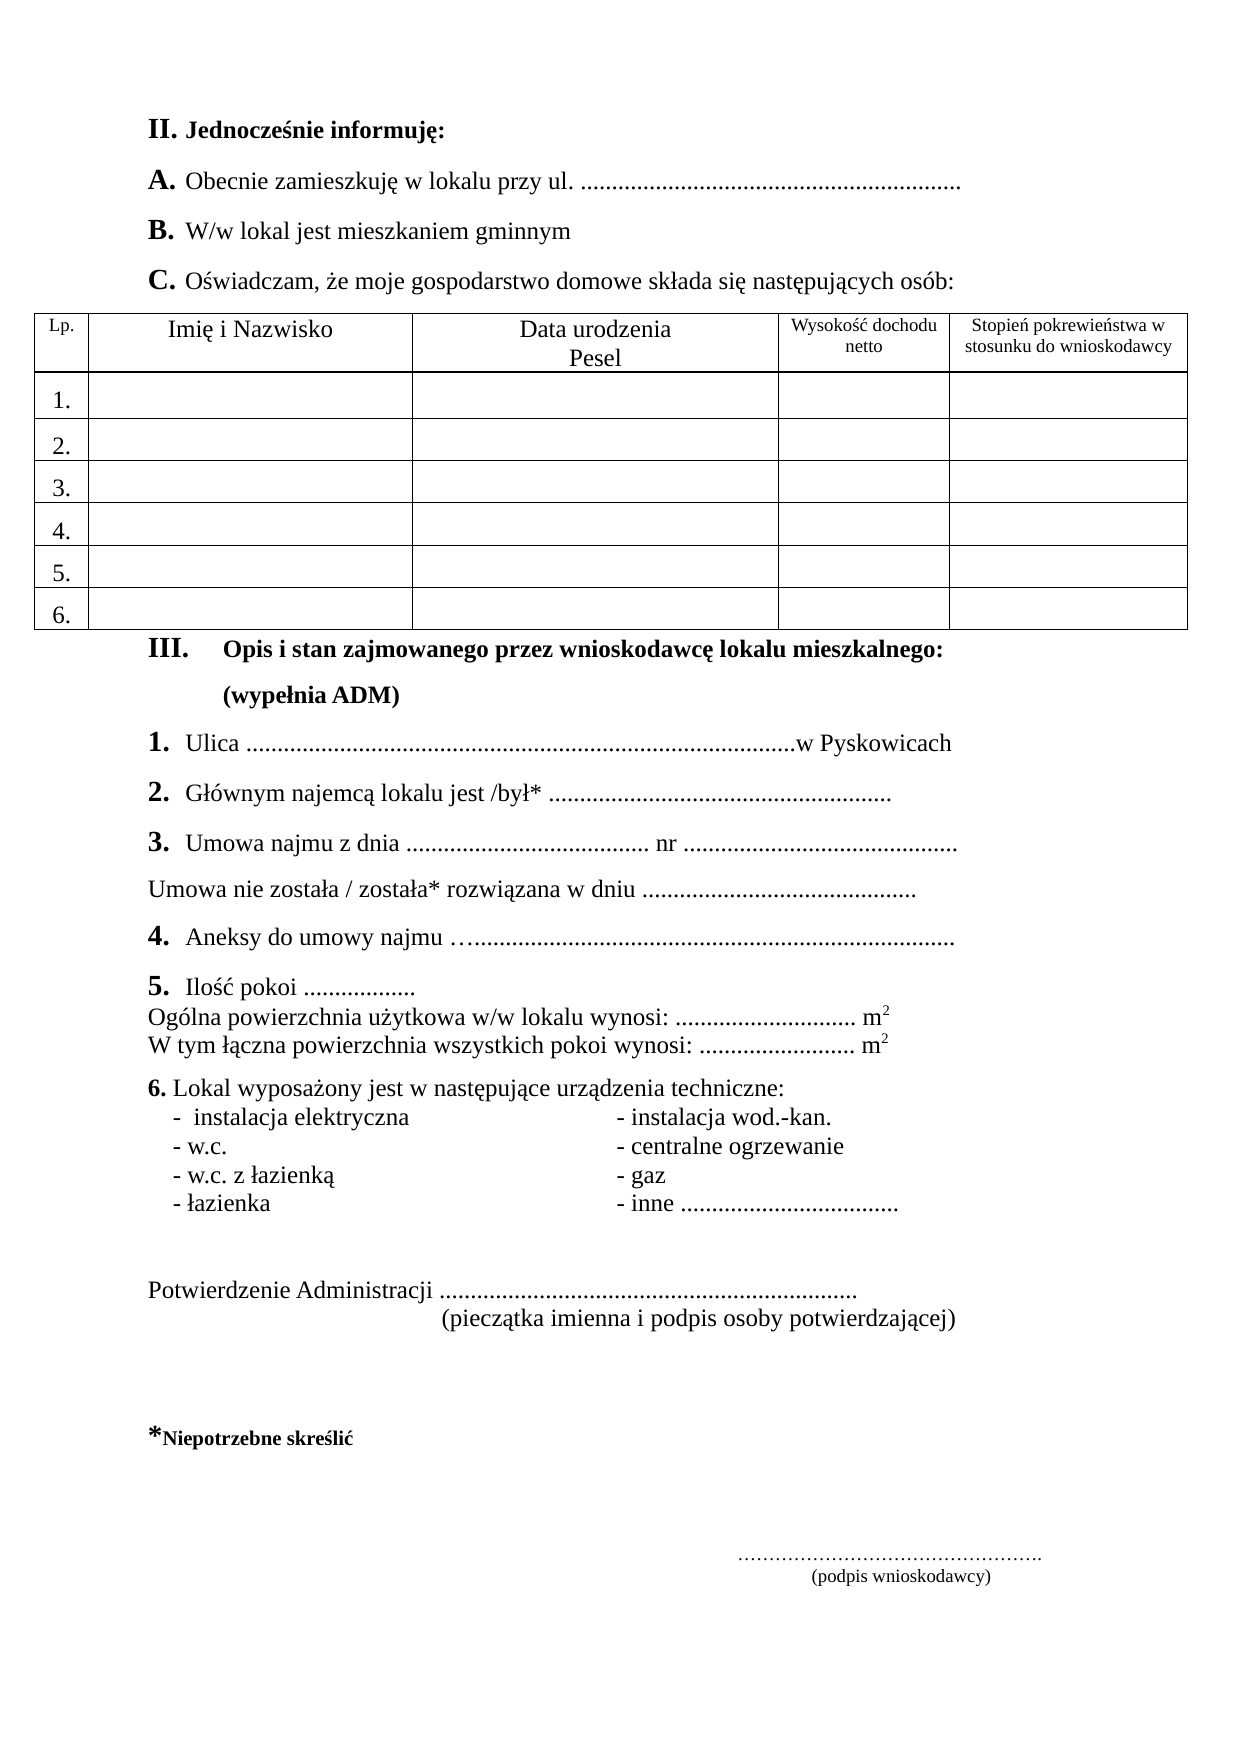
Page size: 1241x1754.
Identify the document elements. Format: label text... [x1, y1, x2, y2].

text 6. Lokal wyposażony jest w następujące urządzenia techniczne: [148, 1073, 1093, 1102]
list Jednocześnie informuję: [148, 112, 1093, 145]
table_cell [89, 588, 412, 629]
list Aneksy do umowy najmu …............................................................................. [148, 918, 1093, 951]
table_cell [950, 461, 1187, 502]
table_cell 4. [35, 503, 88, 544]
table_header Imię i Nazwisko [89, 314, 412, 371]
table_cell [413, 461, 778, 502]
text - w.c. - centralne ogrzewanie [148, 1131, 1093, 1160]
table_cell [950, 419, 1187, 460]
text (wypełnia ADM) [223, 681, 1093, 709]
table_cell 6. [35, 588, 88, 629]
table_cell [89, 419, 412, 460]
table_cell [413, 503, 778, 544]
text - łazienka - inne ................................... [148, 1188, 1093, 1260]
table_cell [779, 588, 949, 629]
list Umowa najmu z dnia ....................................... nr ............................................ [148, 824, 1093, 858]
table_cell [89, 503, 412, 544]
table_cell [950, 546, 1187, 587]
table_cell 1. [35, 373, 88, 418]
text …………………………………………. [148, 1543, 1093, 1565]
table_cell [950, 503, 1187, 544]
text Potwierdzenie Administracji ................................................................... [148, 1275, 1093, 1303]
table_header Data urodzenia Pesel [413, 314, 778, 371]
list W/w lokal jest mieszkaniem gminnym [148, 212, 1093, 246]
table_cell [950, 588, 1187, 629]
list Głównym najemcą lokalu jest /był* ....................................................... [148, 774, 1093, 807]
table_cell [89, 373, 412, 418]
list Ulica ........................................................................................w Pyskowicach [148, 724, 1093, 757]
table_cell [413, 419, 778, 460]
table_cell [413, 588, 778, 629]
table_cell 5. [35, 546, 88, 587]
list Ilość pokoi .................. [148, 968, 1093, 1002]
table_cell [89, 461, 412, 502]
text (pieczątka imienna i podpis osoby potwierdzającej) [148, 1303, 1093, 1332]
table_header Lp. [35, 314, 88, 371]
text *Niepotrzebne skreślić [148, 1418, 1093, 1452]
list Oświadczam, że moje gospodarstwo domowe składa się następujących osób: [148, 262, 1093, 296]
table_cell [779, 503, 949, 544]
table_cell 3. [35, 461, 88, 502]
table_cell [89, 546, 412, 587]
table_cell [413, 373, 778, 418]
table_cell [950, 373, 1187, 418]
table_cell [413, 546, 778, 587]
table_cell [779, 373, 949, 418]
table_header Stopień pokrewieństwa w stosunku do wnioskodawcy [950, 314, 1187, 371]
table_header Wysokość dochodu netto [779, 314, 949, 371]
text (podpis wnioskodawcy) [148, 1565, 1093, 1586]
text Ogólna powierzchnia użytkowa w/w lokalu wynosi: ............................. m2 [148, 1002, 1093, 1030]
table_cell 2. [35, 419, 88, 460]
table_cell [779, 546, 949, 587]
text W tym łączna powierzchnia wszystkich pokoi wynosi: ......................... m2 [148, 1030, 1093, 1059]
text Umowa nie została / została* rozwiązana w dniu ............................................ [148, 874, 1093, 903]
table_cell [779, 461, 949, 502]
text - instalacja elektryczna - instalacja wod.-kan. [148, 1102, 1093, 1131]
text - w.c. z łazienką - gaz [148, 1160, 1093, 1188]
list Obecnie zamieszkuję w lokalu przy ul. ............................................................. [148, 162, 1093, 195]
list Opis i stan zajmowanego przez wnioskodawcę lokalu mieszkalnego: [148, 630, 1093, 664]
table_cell [779, 419, 949, 460]
